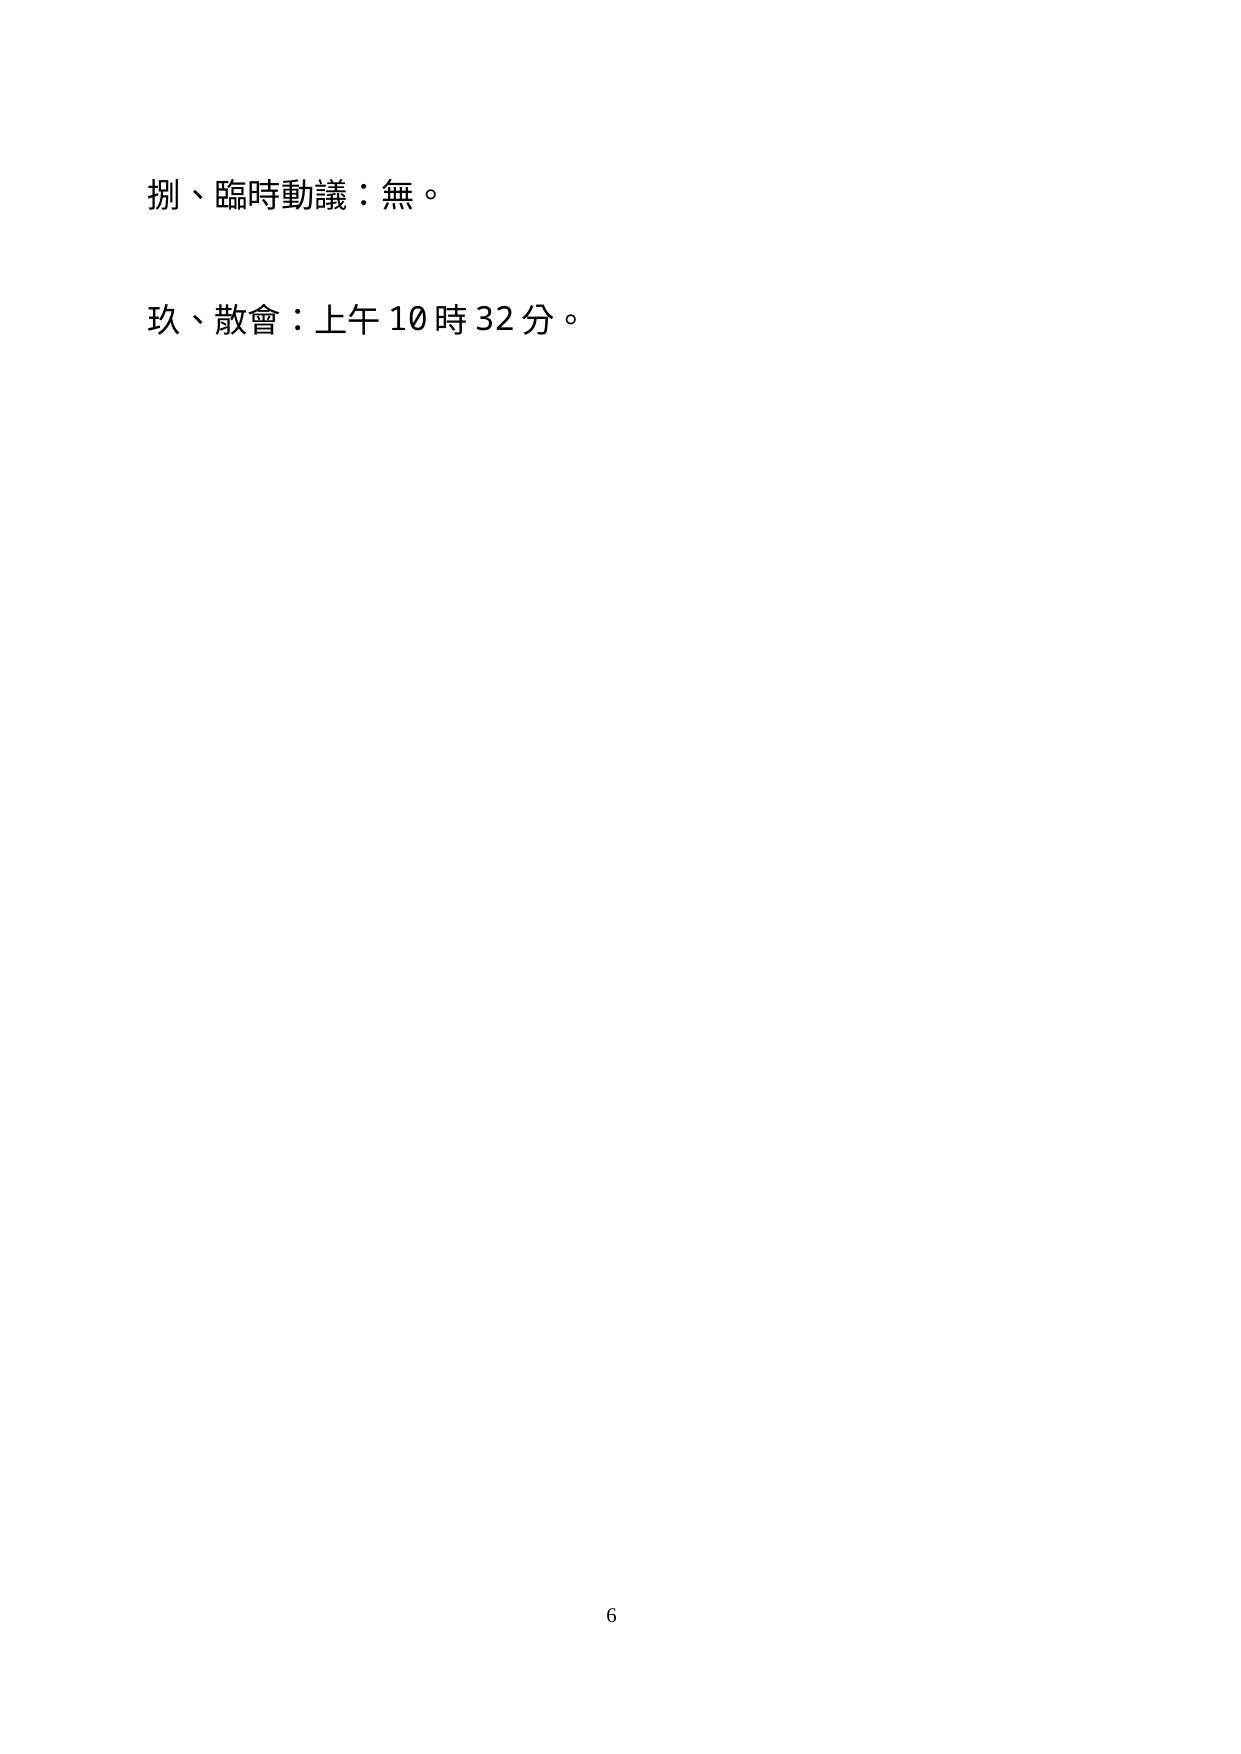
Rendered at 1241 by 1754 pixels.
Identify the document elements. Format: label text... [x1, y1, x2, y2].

text 捌、臨時動議：無。 [148, 151, 1092, 213]
text 玖、散會：上午10時32分。 [148, 276, 1092, 338]
